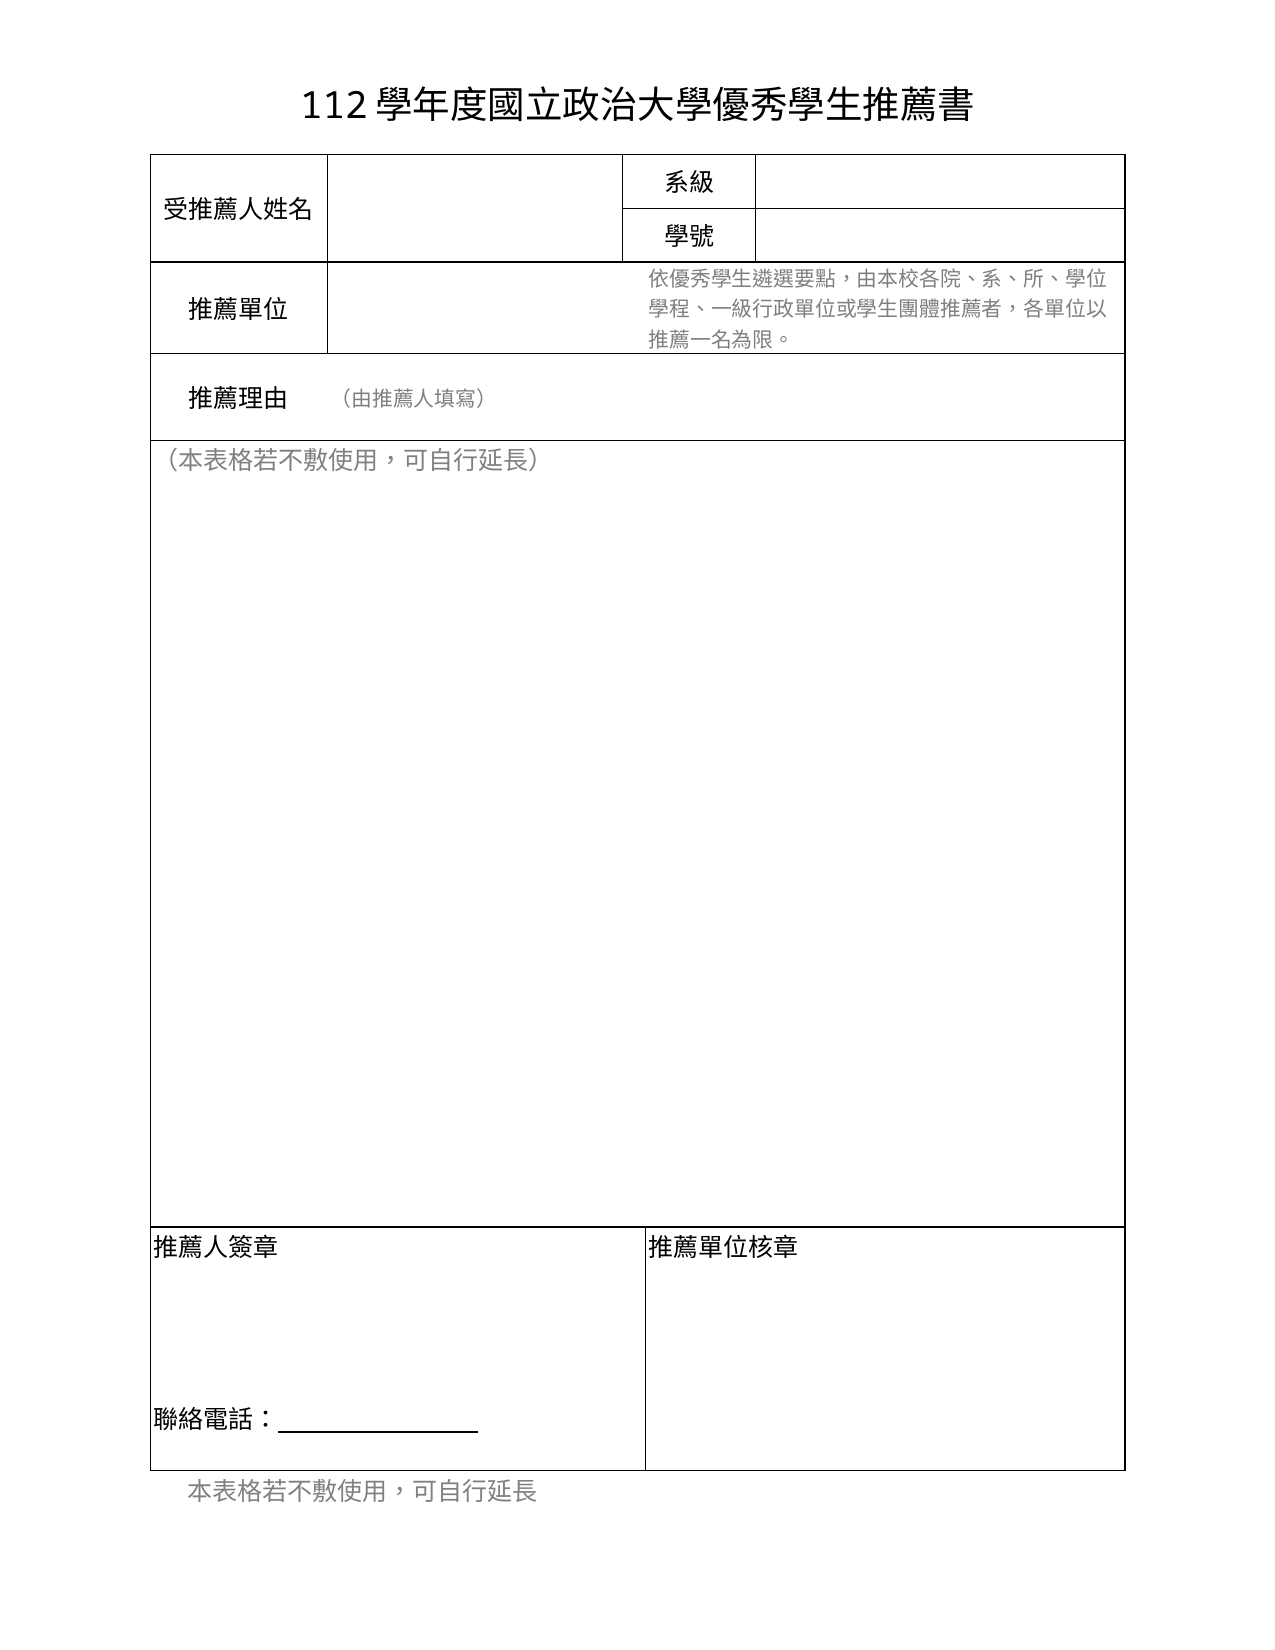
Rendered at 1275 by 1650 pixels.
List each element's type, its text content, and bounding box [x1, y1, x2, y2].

table_cell 依優秀學生遴選要點，由本校各院、系、所、學位學程、一級行政單位或學生團體推薦者，各單位以推薦一名為限。 [645, 263, 1124, 353]
table_cell （本表格若不敷使用，可自行延長） [151, 441, 1124, 1226]
table_header 受推薦人姓名 [151, 155, 327, 261]
table_cell 推薦人簽章 聯絡電話： [151, 1228, 645, 1470]
table_header [756, 155, 1124, 207]
table_cell [328, 263, 645, 353]
table_cell 學號 [623, 209, 755, 261]
table_cell 推薦單位核章 [646, 1228, 1124, 1470]
table_cell 推薦單位 [151, 263, 327, 353]
text 本表格若不敷使用，可自行延長 [187, 1471, 1088, 1507]
table_cell （由推薦人填寫） [328, 354, 1124, 440]
table_header [328, 155, 622, 261]
table_header 系級 [623, 155, 755, 207]
table_cell [756, 209, 1124, 261]
table_cell 推薦理由 [151, 354, 327, 440]
